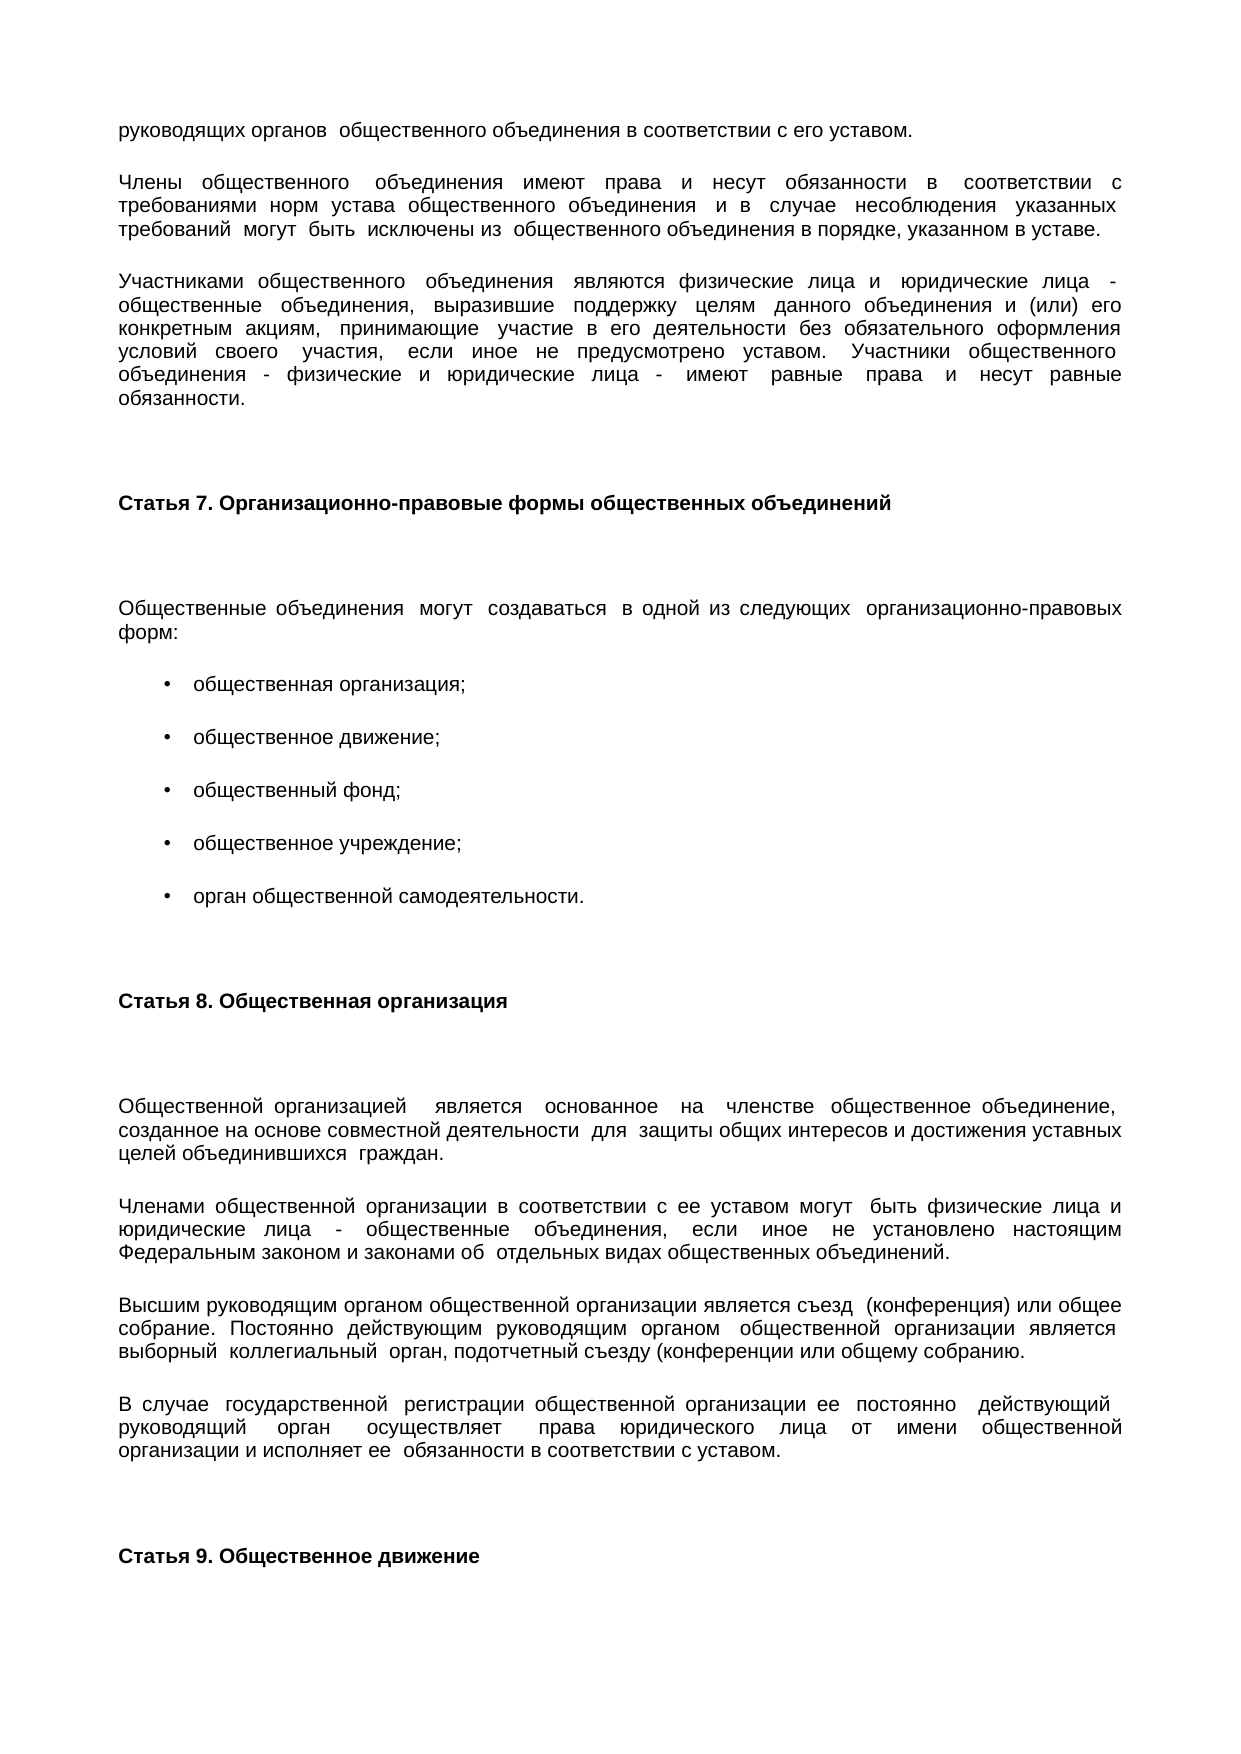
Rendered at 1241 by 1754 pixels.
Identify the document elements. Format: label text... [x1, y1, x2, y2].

table_header ЗАКОН РФ ОБ ОБЩЕСТВЕННЫХ ОБЪЕДИНЕНИЯХ ГЛАВА 1. ОБЩИЕ ПОЛОЖЕНИЯ Статья 1. Предмет регулирования настоящего Федерального закона Статья 2. Сфера действия настоящего Федерального закона Статья 3. Содержание права граждан на объединение Статья 4. Законы об общественных объединениях Статья 5. Понятие общественного объединения Статья 6. Учредители, члены и участники общественного объединения Статья 7. Организационно-правовые формы общественных объединений Статья 8. Общественная организация Статья 9. Общественное движение Статья 10. Общественный фонд Статья 11. Общественное учреждение Статья 12. Орган общественной самодеятельности Статья 13. Союзы (ассоциации) общественных объединений Статья 14. Территориальная сфера деятельности российских общественных объединений Статья 15. Принципы создания и деятельности общественных объединений Статья 16. Ограничения на создание и деятельность общественных объединений Статья 17. Государство и общественные объединения ГЛАВА II. СОЗДАНИЕ ОБЩЕСТВЕННЫХ ОБЪЕДИНЕНИЙ, ИХ РЕОРГАНИЗАЦИЯ И (ИЛИ) ЛИКВИДАЦИЯ Статья 18. Создание общественных объединений Статья 19. Требования, предъявляемые к учредителям, членам и участникам общественных объединений Статья 20. Устав общественного объединения Статья 21. Государственная регистрация общественного объединения Статья 22. Решения о государственной регистрации общественного объединения Статья 23. Отказ в государственной регистрации общественного объединения и порядок его обжалования Статья 24. Символика общественных объединений Статья 25. Реорганизация общественного объединения Статья 26. Ликвидация общественного объединения ГЛАВА III. ПРАВА И ОБЯЗАННОСТИ ОБЩЕСТВЕННОГО ОБЪЕДИНЕНИЯ Статья 27. Права общественного объединения Статья 28. Права и обязанности общественного объединения при использовании своего названия Статья 29. Обязанности общественного объединения ГЛАВА IV. СОБСТВЕННОСТЬ ОБЩЕСТВЕННОГО ОБЪЕДИНЕНИЯ. УПРАВЛЕНИЕ ИМУЩЕСТВОМ ОБЩЕСТВЕННОГО ОБЪЕДИНЕНИЯ Статья 30. Собственность общественного объединения Статья 31. Источники формирования имущества общественного объединения Статья 32. Субъекты права собственности в общественных организациях Статья 33. Субъекты права собственности в общественных движениях Статья 34. Субъекты права собственности в общественных фондах Статья 35. Управление имуществом в общественных учреждениях Статья 36. Субъекты права собственности в органах общественной самодеятельности Статья 37. Предпринимательская деятельность общественных объединений Статья 38. Надзор и контроль за деятельностью общественных объединений ГЛАВА V. ОТВЕТСТВЕННОСТЬ ЗА НАРУШЕНИЕ ЗАКОНОВ ОБ ОБЩЕСТВЕННЫХ ОБЪЕДИНЕНИЯХ Статья 39. Равенство оснований ответственности всех субъектов, действующих в сфере отношений, регулируемых настоящим Федеральным законом Статья 40. Ответственность за нарушение законов об общественных объединениях Статья 41. Ответственность общественных объединений за нарушение законодательства Российской Федерации Статья 42. Приостановление деятельности общественных объединений Статья 43. Последствия приостановления деятельности общественного объединения Статья 44. Ликвидация общественного объединения и запрет на его деятельность в случаях нарушения им законодательства Российской Федерации Статья 45. Обжалование решения суда о приостановлении деятельности или ликвидации общественного объединения и последствия признания такого решения незаконным ГЛАВА VI. МЕЖДУНАРОДНЫЕ СВЯЗИ ОБЩЕСТВЕННЫХ ОБЪЕДИНЕНИЙ. МЕЖДУНАРОДНЫЕ ОБЩЕСТВЕННЫЕ ОБЪЕДИНЕНИЯ Статья 46. Международные связи общественных объединений Статья 47. Международное общественное объединение Наверх ГЛАВА 1. ОБЩИЕ ПОЛОЖЕНИЯ Статья 1. Предмет регулирования настоящего Федерального закона Предметом регулирования настоящего Федерального закона являются общественные отношения, возникающие в связи с реализацией гражданами права на объединение, созданием, деятельностью, реорганизацией и (или) ликвидацией общественных объединений. Иностранные граждане и лица без гражданства имеют равные права с гражданами Российской Федерации в сфере отношений, регулируемых настоящим Федеральным законом, за исключением случаев, установленных федеральными законами или международными договорами Российской Федерации. Статья 2. Сфера действия настоящего Федерального закона Действие настоящего Федерального закона распространяется на все общественные объединения, созданные по инициативе граждан, за исключением религиозных организаций, а также коммерческих организаций и создаваемых ими некоммерческих союзов (ассоциаций). Действие настоящего Федерального закона распространяется также на деятельность созданных на территории Российской Федерации структурных подразделений - организаций, отделений или филиалов и представительств - иностранных некоммерческих неправительственных объединений. Статья 3. Содержание права граждан на объединение Право граждан на объединение включает в себя право создавать на добровольной основе общественные объединения для защиты общих интересов и достижения общих целей, право вступать в существующие общественные объединения либо воздерживаться от вступления в них, а также право беспрепятственно выходить из общественных объединений. Создание общественных объединений способствует реализации прав и законных интересов граждан. Граждане имеют право создавать по своему выбору общественные объединения без предварительного разрешения органов государственной власти и органов местного самоуправления, а также право вступать в такие общественные объединения на условиях соблюдения норм их уставов. Создаваемые гражданами общественные объединения могут регистрироваться в порядке, предусмотренном настоящим Федеральным законом, и приобретать права юридического лица либо функционировать без государственной регистрации и приобретения прав юридического лица. Статья 4. Законы об общественных объединениях Права граждан на объединение, основные государственные гарантии этого права, статус общественных объединений, порядок их создания, деятельности, реорганизации и (или) ликвидации регулируются настоящим Федеральным законом, Гражданским кодексом Российской Федерации и другими законами об отдельных видах общественных объединений. Особенности, связанные с созданием, деятельностью, реорганизацией и (или) ликвидацией отдельных видов общественных объединений - политических партий, профессиональных союзов, благотворительных и других видов общественных объединений, - могут регулироваться специальными законами, принимаемыми в соответствии с настоящим Федеральным законом. Деятельность указанных общественных объединений до принятия специальных законов, а также деятельность общественных объединений, не урегулированная специальными законами, регулируются настоящим Федеральным законом. Статья 5. Понятие общественного объединения Под общественным объединением понимается добровольное, самоуправляемое, некоммерческое формирование, созданное по инициативе граждан, объединившихся на основе общности интересов для реализации общих целей, указанных в уставе общественного объединения (далее - уставные цели). Право граждан на создание общественных объединений реализуется как непосредственно путем объединения физических лиц, так и через юридические лица - общественные объединения. Статья 6. Учредители, члены и участники общественного объединения Учредителями общественного объединения являются физические лица и юридические лица - общественные объединения, созвавшие съезд (конференцию) или общее собрание, на котором принимается устав общественного объединения, формируются его руководящие и контрольно-ревизионный органы. Учредители общественного объединения - физические и юридические лица - имеют равные права и несут равные обязанности. Членами общественного объединения являются физические лица и юридические лица - общественные объединения, чья заинтересованность в совместном решении задач данного объединения в соответствии с нормами его устава оформляется соответствующими индивидуальными заявлениями или документами, позволяющими учитывать количество членов общественного объединения в целях обеспечения их равноправия как членов данного объединения. Члены общественного объединения - физические и юридические лица - имеют равные права и несут равные обязанности. Члены общественного объединения имеют право избирать и быть избранными в руководящие и контрольно-ревизионный органы данного объединения, а также контролировать деятельность руководящих органов общественного объединения в соответствии с его уставом. Члены общественного объединения имеют права и несут обязанности в соответствии с требованиями норм устава общественного объединения и в случае несоблюдения указанных требований могут быть исключены из общественного объединения в порядке, указанном в уставе. Участниками общественного объединения являются физические лица и юридические лица - общественные объединения, выразившие поддержку целям данного объединения и (или) его конкретным акциям, принимающие участие в его деятельности без обязательного оформления условий своего участия, если иное не предусмотрено уставом. Участники общественного объединения - физические и юридические лица - имеют равные права и несут равные обязанности. Статья 7. Организационно-правовые формы общественных объединений Общественные объединения могут создаваться в одной из следующих организационно-правовых форм: общественная организация; общественное движение; общественный фонд; общественное учреждение; орган общественной самодеятельности. Статья 8. Общественная организация Общественной организацией является основанное на членстве общественное объединение, созданное на основе совместной деятельности для защиты общих интересов и достижения уставных целей объединившихся граждан. Членами общественной организации в соответствии с ее уставом могут быть физические лица и юридические лица - общественные объединения, если иное не установлено настоящим Федеральным законом и законами об отдельных видах общественных объединений. Высшим руководящим органом общественной организации является съезд (конференция) или общее собрание. Постоянно действующим руководящим органом общественной организации является выборный коллегиальный орган, подотчетный съезду (конференции или общему собранию. В случае государственной регистрации общественной организации ее постоянно действующий руководящий орган осуществляет права юридического лица от имени общественной организации и исполняет ее обязанности в соответствии с уставом. Статья 9. Общественное движение Общественным движением является состоящее из участников и не имеющее членства массовое общественное объединение, преследующее социальные, политические и иные общественно полезные цели, поддерживаемые участниками общественного движения. Высшим руководящим органом общественного движения является съезд (конференция) или общее собрание. Постоянно действующим руководящим органом общественного движения является выборный коллегиальный орган, подотчетный съезду (конференции) или общему собранию. В случае государственной регистрации общественного движения его постоянно действующий руководящий орган осуществляет права юридического лица от имени общественного движения и исполняет его обязанности в соответствии с уставом. Статья 10. Общественный фонд Общественный фонд является одним из видов некоммерческих фондов и представляет собой не имеющее членства общественное объединение, цель которого заключается в формировании имущества на основе добровольных взносов, иных не запрещенных законом поступлений и использовании данного имущества на общественно полезные цели. Учредители и управляющие имуществом общественного фонда не вправе использовать указанное имущество в собственных интересах. Руководящий орган общественного фонда формируется его учредителями и (или) участниками либо решением учредителей общественного фонда, принятым в виде рекомендаций или персональных назначений, либо путем избрания участниками на съезде (конференции) или общем собрании. В случае государственной регистрации общественного фонда данный фонд осуществляет свою деятельность в порядке, предусмотренном Гражданским кодексом Российской Федерации. Создание, деятельность, реорганизация и (или) ликвидация иных видов фондов (частных, корпоративных, государственных, общественно-государственных и других) могут регулироваться соответствующим законом о фондах. Статья 11. Общественное учреждение Общественным учреждением является не имеющее членства общественное объединение, ставящее своей целью оказание конкретного вида услуг, отвечающих интересам участников и соответствующих уставным целям указанного объединения. Управление общественным объединением и его имуществом осуществляется лицами, назначенными учредителем (учредителями). В соответствии с учредительными документами в общественном учреждении может создаваться коллегиальный орган, избираемый участниками, не являющимися учредителями данного учреждения и потребителями его услуг. Указанный орган может определять содержание деятельности общественного учреждения, иметь право совещательного голоса при учредителе (учредителях), но не вправе распоряжаться имуществом общественного учреждения, если иное не установлено учредителем (учредителями). В случае государственной регистрации общественного учреждения данное учреждение осуществляет свою деятельность в порядке, установленном Гражданским кодексом Российской Федерации. Статья 12. Орган общественной самодеятельности Органом общественной самодеятельности является не имеющее членства общественное объединение, целью которого является совместное решение различных социальных проблем, возникающих у граждан по месту жительства, работы или учебы, направленное на удовлетворение потребностей неограниченного круга лиц, чьи интересы связаны с достижением уставных целей и реализацией программ органа общественной самодеятельности по месту его создания. Орган общественной самодеятельности формируется по инициативе граждан, заинтересованных в решении указанных проблем, и строит свою работу на основе самоуправления в соответствии с уставом, принятым на собрании учредителей. Орган общественной самодеятельности не имеет над собой вышестоящих органов или организаций. В случае государственной регистрации органа общественной самодеятельности данный орган приобретает права и принимает на себя обязанности юридического лица в соответствии с уставом. Статья 13. Союзы (ассоциации) общественных объединений Общественные объединения независимо от организационно-правовой формы вправе создавать союзы (ассоциации) общественных объединений на основе учредительных договоров и (или) уставов, принятых союзами (ассоциациями), образуя новые общественные объединения. Правоспособность союзов (ассоциаций) общественных объединений как юридических лиц возникает с момента их государственной регистрации. Создание, деятельность, реорганизация и (или) ликвидация союзов (ассоциаций) общественных объединений, в том числе с участием иностранных некоммерческих неправительственных объединений, осуществляются в порядке, предусмотренном настоящим Федеральным законом. Статья 14. Территориальная сфера деятельности российских общественных объединений В Российской Федерации создаются и действуют общероссийские, межрегиональные, региональные и местные общественные объединения. Под общероссийским общественным объединением понимается объединение, которое осуществляет свою деятельность в соответствии с уставными целями на территориях более половины субъектов Российской Федерации и имеет там свои структурные подразделения - организации, отделения или филиалы и представительства. Под межрегиональным общественным объединением понимается объединение, которое осуществляет свою деятельность в соответствии с уставными целями на территориях менее половины субъектов Российской Федерации и имеет там свои структурные подразделения - организации, отделения или филиалы и представительства. Под региональным общественным объединением понимается объединение, деятельность которого в соответствии с его уставными целями осуществляется в пределах территории одного субъекта Российской Федерации. Под местным общественным объединением понимается объединение, деятельность которого в соответствии с его уставными целями осуществляется в пределах территории органа местного самоуправления. Общероссийские общественные объединения могут использовать в своих названиях наименования "Россия", "Российская Федерация" и образованные на их основе слова и словосочетания без специального разрешения правомочного государственного органа. Статья 15. Принципы создания и деятельности общественных объединений Общественные объединения независимо от их организационно - правовых форм равны перед законом. Деятельность общественных объединений основывается на принципах добровольности, равноправия, самоуправления и законности. Общественные объединения свободны в определении своей внутренней структуры, целей, форм и методов своей деятельности. Деятельность общественных объединений должна быть гласной, а информация об их учредительных и программных документах - общедоступной. Статья 16. Ограничения на создание и деятельность общественных объединений Запрещаются создание и деятельность общественных объединений, цели или действия которых направлены на насильственное изменение основ конституционного строя и нарушение целостности Российской Федерации, подрыв безопасности государства, создание вооруженных формирований, разжигание социальной, расовой, национальной или религиозной розни. Включение в учредительные и программные документы общественных объединений положений о защите идей социальной справедливости не может рассматриваться как разжигание социальной розни. Ограничения на создание отдельных видов общественных объединений может устанавливаться только федеральным законом. Статья 17. Государство и общественные объединения Вмешательство органов государственной власти и их должностных лиц в деятельность общественных объединений, равно как и вмешательство общественных объединений в деятельность органов государственной власти и их должностных лиц, не допускается, за исключением случаев, предусмотренных настоящим Федеральным законом. Государство обеспечивает соблюдение прав и законных интересов общественных объединений, оказывает поддержку их деятельности, законодательно регулирует предоставление им налоговых и иных льгот и преимуществ. Государственная поддержка может выражаться в виде целевого финансирования отдельных общественно полезных программ общественных объединений по их заявкам (государственные гранты); заключения любых видов договоров, в том числе на выполнение работ и предоставление услуг; социального заказа на выполнение различных государственных программ неограниченному кругу общественных объединений на конкурсной основе. Вопросы, затрагивающие интересы общественных объединений в предусмотренных законом случаях, решаются органами государственной власти и органами местного самоуправления с участием соответствующих общественных объединений или по согласованию с ними. На работников аппаратов общественных объединений, работающих по найму, распространяется законодательство Российской Федерации о труде и законодательство Российской Федерации о социальном страховании. Наверх ГЛАВА II. СОЗДАНИЕ ОБЩЕСТВЕННЫХ ОБЪЕДИНЕНИЙ, ИХ РЕОРГАНИЗАЦИЯ И (ИЛИ) ЛИКВИДАЦИЯ Статья 18. Создание общественных объединений Общественные объединения создаются по инициативе их учредителей - не менее трех физических лиц. Количество учредителей для создания политических партий, профессиональных союзов устанавливается законами об указанных видах общественных объединений. В состав учредителей наряду с физическими лицами могут входить юридические лица - общественные объединения. Решения о создании общественного объединения, об утверждении его устава и о формировании руководящих и контрольно-ревизионного органов принимаются на съезде (конференции) или общем собрании. С момента принятия указанных решений общественное объединение считается созданным: осуществляет свою уставную деятельность, приобретает права, за исключением прав юридического лица, и принимает на себя обязанности, предусмотренные настоящим Федеральным законом. Правоспособность общественного объединения как юридического лица возникает с момента государственной регистрации данного объединения. Статья 19. Требования, предъявляемые к учредителям, членам и участникам общественных объединений Учредителями, членами и участниками общественных объединений могут быть граждане, достигшие 18 лет, и юридические лица - общественные объединения, если иное не установлено настоящим Федеральным законом, а также законами об отдельных видах общественных объединений. Иностранные граждане и лица без гражданства наравне с гражданами Российской Федерации могут быть учредителями, членами и участниками общественных объединений, за исключением случаев, установленных Федеральными законами или международными договорами Российской Федерации. Членами и участниками молодежных общественных объединений могут быть граждане, достигшие 14 лет. Членами и участниками детских общественных организаций могут быть граждане, достигшие 10 лет. Условия и порядок приобретения, утраты членства, включая условия выбытия из членов общественных объединений по возрасту, определяются уставами соответствующих общественных объединений. Требование об указании в официальных документах на членство или участие в тех или иных общественных объединениях не допускается. Принадлежность или непринадлежность граждан к общественным объединениям не может служить основанием для ограничения их прав или свобод, условием для предоставления им государством каких-либо льгот и преимуществ, за исключением случаев, предусмотренных законодательством Российской Федерации. Органы государственной власти и органы местного самоуправления не могут быть учредителями, членами и участниками общественных объединений. При создании общественных объединений в форме общественных организаций учредители данных объединений автоматически становятся их членами, приобретая соответствующие права и обязанности. При создании общественных объединений в иных организационно - правовых формах права и обязанности учредителей таких объединений указываются в их уставах. Статья 20. Устав общественного объединения Устав общественного объединения должен предусматривать: 1) название, цели общественного объединения, его организационно-правовую форму; 2) структуру общественного объединения, руководящие и контрольно-ревизионный органы общественного объединения, территорию, в пределах которой данное объединение осуществляет свою деятельность; 3) условия и порядок приобретения и утраты членства в общественном объединении, права и обязанности членов данного объединения (только для объединения, предусматривающего членство); 4) компетенцию и порядок формирования руководящих органов общественного объединения, сроки их полномочий, место нахождения постоянно действующего руководящего органа; 5) порядок внесения изменений и дополнений в устав общественного объединения; 6) источники формирования денежных средств и иного имущества общественного объединения, права общественного объединения и его структурных подразделений по управлению имуществом; 7) порядок реорганизации и (или) ликвидации общественного объединения. Устав общественного объединения может содержать описание символики данного объединения. В уставе могут предусматриваться и иные положения, относящиеся к деятельности общественного объединения, не противоречащие законам. Статья 21. Государственная регистрация общественного объединения Общественное объединение вправе не регистрироваться в органах юстиции. В этом случае данное объединение не приобретает прав юридического лица. Государственная регистрация общероссийского и международного общественных объединений производится Министерством юстиции Российской Федерации. Государственная регистрация межрегионального общественного объединения производится органами юстиции по месту нахождения постоянно действующего руководящего органа общественного объединения. Государственная регистрация регионального и местного общественных объединений производится органами юстиции соответствующих субъектов Российской федерации. Для государственной регистрации общественного объединения подаются следующие документы: заявление в регистрирующий орган, подписанное членами постоянно действующего руководящего органа данного общественного объединения с указанием места жительства каждого; устав общественного объединения в двух экземплярах; выписка из протокола учредительного съезда (конференции) или общего собрания, содержащая сведения о создании общественного объединения, об утверждении его устава и о формировании руководящих и контрольно-ревизионного органов; сведения об учредителях; документ об уплате регистрационного сбора; документ о предоставлении юридического адреса общественному объединению; протоколы учредительных съездов (конференций) или общих собраний структурных подразделений для международного, общероссийского и межрегионального общественных объединений; при использовании общественным объединением личного имени гражданина или символики, защищенной законодательством Российской Федерации об охране интеллектуальной собственности или авторских прав, - документы, подтверждающие правомочия на их использование. Документы подаются на государственную регистрацию в течение трех месяцев со дня проведения учредительного съезда (конференции) или общего собрания. Изменения и дополнения в уставах общественных объединений подлежат государственной регистрации в том же порядке и в те же сроки, что и государственная регистрация самих общественных объединений, и приобретают юридическую силу с момента такой регистрации. Государственная регистрация отделения общественного объединения производится органом юстиции соответствующего субъекта Российской Федерации на основании документов, представленных отделением общественного объединения в соответствии с частью шестой настоящей статьи, заверенных центральным руководящим органом общественного объединения, а также копии свидетельства о государственной регистрации общественного объединения. В случае, если отделение общественного объединения не принимает свой устав и действует на основании устава того общественного объединения, отделением которого оно является, центральный руководящий орган указанного объединения уведомляет орган юстиции соответствующего субъекта Российской Федерации о наличии указанного отделения, его месте нахождения, сообщает сведения о его руководящих органах. В этом случае права юридического лица указанное отделение приобретает с момента государственной регистрации общественного объединения. Органы, регистрирующие общественные объединения, включают их в единый государственный реестр юридических лиц, открытый для всеобщего ознакомления. За государственную регистрацию общественного объединения, последующих изменений и дополнений в его уставе взимаются регистрационные сборы в порядке и размерах, предусмотренных законодательством Российской Федерации. Документом, удостоверяющим государственную регистрацию общественного объединения, внесение данного объединения зарегистрировавшим его органом в единый государственный реестр юридических лиц, а также уплату регистрационных сборов, является свидетельство о государственной регистрации. Государственная регистрация молодежных и детских общественных объединений осуществляется в случае избрания в руководящие органы указанных объединений граждан, достигших 18 лет. Порядок государственной регистрации общественного объединения, предусмотренный данной статьей, действует до принятия закона о регистрации юридических лиц. Статья 22. Решения о государственной регистрации общественного объединения Орган, регистрирующий общественные объединения, в месячный срок обязан рассмотреть заявление общественного объединения о его регистрации и принять решение: зарегистрировать общественное объединение и выдать учредителям свидетельство о его государственной регистрации либо отказать в государственной регистрации общественного объединения и выдать учредителям письменный мотивированный отказ, который может быть обжалован в судебном порядке. Отказ в государственной регистрации общественного объединения не является препятствием для повторной подачи документов на государственную регистрацию при условии устранения оснований, вызвавших отказ. Рассмотрение повторного обращения в орган, регистрирующий общественные объединения, и вынесение по этому обращению решения производятся в порядке, предусмотренном настоящим Федеральным законом. Статья 23. Отказ в государственной регистрации общественного объединения и порядок его обжалования В государственной регистрации общественного объединения может быть отказано по следующим основаниям: если устав общественного объединения противоречит Конституции Российской Федерации, конституциям (уставам) субъектов Российской Федерации, положениям статей 16, 19, 20, 21 настоящего Федерального закона и законам об отдельных видах общественных объединений; если не представлен полный перечень учредительных документов или они оформлены в ненадлежащем порядке; если ранее зарегистрировано общественное объединение с тем же названием на территории, в пределах которой данное объединение осуществляет свою деятельность; если органом, регистрирующим общественные объединения, установлено, что в представленных на регистрацию учредительных документах содержится недостоверная информация; если название общественного объединения оскорбляет нравственность, национальные и религиозные чувства граждан. Отказ в государственной регистрации общественного объединения по мотивам нецелесообразности его создания не допускается. В случае отказа в государственной регистрации общественного объединения заявителям сообщается об этом в письменной форме с указанием конкретных положений законодательства Российской Федерации, нарушение которых повлекло за собой отказ в государственной регистрации данного объединения. Отказ в государственной регистрации общественного объединения, а также уклонение от такой регистрации могут быть обжалованы в суд. Статья 24. Символика общественных объединений Общественные объединения могут иметь флаги, эмблемы, вымпелы и другую символику. Символика общественных объединений не должна совпадать с государственной символикой Российской Федерации и субъектов Российской Федерации, а также с символикой иностранных государств. Символика общественных объединений не должна нарушать права граждан на интеллектуальную собственность, оскорблять их национальные и религиозные чувства. Символика общественного объединения подлежит государственной регистрации и учету в порядке, установленном законодательством Российской Федерации. Статья 25. Реорганизация общественного объединения Реорганизация общественного объединения осуществляется по решению съезда (конференции) или общего собрания. Государственная регистрация вновь образованного после реорганизации общественного объединения осуществляется в порядке, установленном статьей 21 настоящего Федерального закона. Имущество общественного объединения, являющегося юридическим лицом, переходит после его реорганизации к вновь возникшим юридическим лицам в порядке, предусмотренном Гражданским кодексом Российской Федерации. Статья 26. Ликвидация общественного объединения Ликвидация общественного объединения осуществляется либо по решению съезда (конференции) или общего собрания в соответствии с уставом данного общественного объединения по основаниям и в порядке, предусмотренном статьей 44 настоящего Федерального закона, либо в судебном порядке. Имущество, оставшееся в результате ликвидации общественного объединения, после удовлетворения требований кредиторов направляется на цели, предусмотренные уставом общественного объединения, либо, если отсутствуют соответствующие разделы в уставе общественного объединения, - на цели, определяемые решением съезда (конференции) или общего собрания о ликвидации общественного объединения, а в спорных случаях - решением суда. Решение об использовании оставшегося имущества публикуется ликвидационной комиссией в печати. Решение о ликвидации общественного объединения, являющегося юридическим лицом, направляется в орган, зарегистрировавший общественное объединение, для исключения указанного объединения из единого государственного реестра юридических лиц. Наверх ГЛАВА III. ПРАВА И ОБЯЗАННОСТИ ОБЩЕСТВЕННОГО ОБЪЕДИНЕНИЯ Статья 27. Права общественного объединения Для осуществления уставных целей общественное объединение имеет право: свободно распространять информацию о своей деятельности; участвовать в выработке решений органов государственной власти и органов местного самоуправления в порядке и объеме, предусмотренными настоящим Федеральным законом и другими законами; проводить собрания, митинги, демонстрации, шествия и пикетирование; учреждать средства массовой информации и осуществлять издательскую деятельность; представлять и защищать свои права, законные интересы своих членов и участников, а также других граждан в органах государственной власти, органах местного самоуправления и общественных объединениях; осуществлять в полном объеме полномочия, предусмотренные законами об общественных объединениях; выступать с инициативами по различным вопросам общественной жизни, вносить предложения в органы государственной власти; участвовать в избирательных кампаниях (в случае государственной регистрации общественного объединения и при наличии в уставе данного общественного объединения положения об участии его в выборах). Осуществление указанных прав общественными объединениями, созданными иностранными гражданами и лицами без гражданства либо с их участием, может быть ограничено федеральными законами или международными договорами Российской Федерации. Законами об общественных объединениях могут быть предусмотрены дополнительные права для конкретных видов общественных объединений. Статья 28. Права и обязанности общественного объединения при использовании своего названия Официальное название общественного объединения должно содержать указание на его организационно-правовую форму и территориальную сферу его деятельности. В названии общественного объединения не допускается использование наименований органов государственной власти и органов местного самоуправления. Общественное объединение имеет право использовать в своем названии личное имя гражданина. Общественное объединение использует личное имя гражданина только с его письменного согласия или с письменного согласия его законных представителей. Статья 29. Обязанности общественного объединения Общественное объединение обязано: соблюдать законодательство Российской Федерации, общепризнанные принципы и нормы международного права, касающиеся сферы его деятельности, а также нормы, предусмотренные его уставом и иными учредительными документами; ежегодно публиковать отчет об использовании своего имущества или обеспечивать доступность ознакомления с указанным отчетом; ежегодно информировать орган, регистрирующий общественные объединения, о продолжении своей деятельности с указанием действительного места нахождения постоянно действующего руководящего органа, его названия и данных о руководителях общественного объединения в объеме сведений, включаемых в единый государственной реестр юридических лиц; представлять по запросу органа, регистрирующего общественные объединения, решения руководящих органов и должностных лиц общественного объединения, а также годовые и квартальные отчеты о своей деятельности в объеме сведений, представляемых в налоговые органы; допускать представителей органа, регистрирующего общественные объединения, на проводимые общественным объединением мероприятия; оказывать содействие представителям органа, регистрирующего общественные объединения, в ознакомлении с деятельностью общественного объединения в связи с достижением уставных целей и соблюдением законодательства Российской Федерации. Непредставление обновленных сведений для внесения в единый государственный реестр юридических лиц в течение трех лет влечет за собой обращение органа, зарегистрировавшего общественное объединение, в суд с иском о признании данного объединения прекратившим свою деятельность в качестве юридического лица и об исключении его из единого государственного реестра юридических лиц. Наверх ГЛАВА IV. СОБСТВЕННОСТЬ ОБЩЕСТВЕННОГО ОБЪЕДИНЕНИЯ. УПРАВЛЕНИЕ ИМУЩЕСТВОМ ОБЩЕСТВЕННОГО ОБЪЕДИНЕНИЯ Статья 30. Собственность общественного объединения Общественное объединение, являющееся юридическим лицом, может иметь в собственности земельные участки, здания, строения, сооружения, жилищный фонд, транспорт, оборудование, инвентарь, имущество культурно -просветительного и оздоровительного назначения, денежные средства, акции, другие ценные бумаги и иное имущество, необходимое для материального обеспечения деятельности этого общественного объединения, указанной в его уставе. В собственности общественного объединения могут также находиться учреждения, издательства, средства массовой информации, создаваемые и приобретаемые за счет средств данного общественного объединения в соответствии с его уставными целями. Федеральным законом могут устанавливаться виды имущества, которые по соображениям государственной и общественной безопасности либо в соответствии с международными договорами Российской Федерации не могут находиться в собственности общественного объединения. Общественные фонды могут осуществлять свою деятельность на основе доверительного управления. Собственность общественного объединения охраняется законом. Статья 31. Источники формирования имущества общественного объединения Имущество общественного объединения формируется на основе вступительных и членских взносов, если их уплата предусмотрена уставом; добровольных взносов и пожертвований; поступлений от проводимых в соответствии с уставом общественного объединения лекций, выставок, лотерей, аукционов, спортивных и иных мероприятий; доходов от предпринимательской деятельности общественного объединения; гражданско-правовых сделок; внешнеэкономической деятельности общественного объединения; других не запрещенных законом поступлений. Политические партии, политические движения и общественные объединения, уставы которых предусматривают участие в выборах, не вправе получать финансовую и иную материальную помощь от иностранных государств, организаций и граждан на деятельность, связанную с подготовкой и проведением выборов. Статья 32. Субъекты права собственности в общественных организациях Собственниками имущества являются общественные организации, обладающие правами юридического лица. Каждый отдельный член общественной организации не имеет права собственности на долю имущества, принадлежащего общественной организации. В общественных организациях, структурные подразделения (отделения) которых осуществляют свою деятельность на основе единого устава данных организаций, собственниками имущества являются общественные организации в целом. Структурные подразделения (отделения) указанных общественных организаций имеют право оперативного управления имуществом, закрепленным за ними собственниками. В общественных организациях, объединяющих территориальные организации в качестве самостоятельных субъектов в союз (ассоциацию), собственником имущества, созданного и (или) приобретенного для использования в интересах общественной организации в целом, является союз (ассоциация). Территориальные организации, входящие в состав союза (ассоциации) в качестве самостоятельных субъектов, являются собственниками принадлежащего им имущества. Статья 33. Субъекты права собственности в общественных движениях От имени общественных движений права собственника имущества, поступающего в общественные движения, а также созданного и (или) приобретенного ими за счет собственных средств, осуществляют их постоянно действующие руководящие органы, указанные в уставах этих общественных движений. Статья 34. Субъекты права собственности в общественных фондах От имени общественных фондов права собственника имущества, поступающего в общественные фонды, а также созданного и (или) приобретенного ими за счет собственных средств, осуществляют их постоянно действующие руководящие органы, указанные в уставах этих общественных фондов. Статья 35. Управление имуществом в общественных учреждениях Общественные учреждения, созданные и финансируемые собственником (собственниками), в отношении закрепленного за ними имущества осуществляют право оперативного управления указанным имуществом. Общественные учреждения, являющиеся юридическими лицами и владеющие имуществом на праве оперативного управления, могут быть собственниками созданного и (или) приобретенного ими иными законными способами имущества. Общественные учреждения получают имущество на праве оперативного управления от учредителя (учредителей). В отношении указанного имущества общественные учреждения осуществляют права владения, пользования и распоряжения в пределах, установленных законом, в соответствии с их уставными целями. Учредитель (учредители) - собственник (собственники) имущества, переданного общественным учреждениям, вправе изъять излишнее, неиспользуемое либо используемое не по назначению имущество и распорядиться им по своему усмотрению. При переходе права собственности на имущество, закрепленное за общественными учреждениями, к другому лицу данные учреждения сохраняют право оперативного управления указанным имуществом. Общественные учреждения не вправе отчуждать или иным способом распоряжаться закрепленным за ними имуществом и имуществом, приобретенным за счет денежных средств, выделенных им по смете, без письменного разрешения собственника. Если в соответствии с учредительными документами общественным учреждениям предоставлено право осуществлять приносящую доходы деятельность, то доходы, полученные от такой деятельности, и приобретенное за счет этих доходов имущество поступают в самостоятельное распоряжение общественных учреждений и учитываются на отдельном балансе. Общественные учреждения отвечают по своим обязательствам находящимися в их распоряжении денежными средствами. При их недостаточности субсидированную ответственность по обязательствам общественного учреждения несет собственник соответствующего имущества. Статья 36. Субъекты права собственности в органах общественной самодеятельности Субъектами права собственности в органах общественной самодеятельности являются сами органы общественной самодеятельности, за которыми после их государственной регистрации закрепляются права юридического лица. Органы общественной самодеятельности могут быть собственниками имущества, созданного и (или) приобретенного ими иными законными способами. Статья 37. Предпринимательская деятельность общественных объединений Общественные объединения могут осуществлять предпринимательскую деятельность лишь постольку, поскольку это служит достижению уставных целей, ради которых они созданы, и соответствующую этим целям. Предпринимательская деятельность осуществляется общественными объединениями в соответствии с Гражданским кодексом Российской Федерации, Федеральным законом "О введении в действие части первой Гражданского кодекса Российской Федерации" и другими законодательными актами Российской Федерации. Общественные объединения могут создавать хозяйственные товарищества, общества и иные хозяйственные организации, а также приобретать имущество, предназначенное для ведения предпринимательской деятельности. Создаваемые общественными объединениями хозяйственные товарищества, общества и иные хозяйственные организации вносят в соответствующие бюджеты платежи в порядке и размерах, установленных законодательством Российской Федерации. Доходы от предпринимательской деятельности общественных объединений не могут перераспределяться между членами или участниками этих объединений и должны использоваться только для достижения уставных целей. Допускается использование общественными объединениями своих средств на благотворительные цели, даже если это не указано в их уставах. Статья 38. Надзор и контроль за деятельностью общественных объединений Надзор за соблюдением законов общественными объединениями осуществляет прокуратура Российской Федерации. Орган, регистрирующий общественные объединения, осуществляет контроль за соответствием их деятельности уставным целям. Указанный орган вправе: запрашивать у руководящих органов общественных объединений их распорядительные документы; направлять своих представителей для участия в проводимых общественными объединениями мероприятиях; в случае выявления нарушений общественными объединениями законодательства Российской Федерации или совершения ими действий, противоречащих их уставным целям, органом, регистрирующим общественные объединения, может быть вынесено руководящим органам данных объединений письменное предупреждение с указанием конкретных оснований вынесения предупреждения. Предупреждение, вынесенное органом, регистрирующим общественные объединения, может быть обжаловано общественными объединениями в судебном порядке. Финансовые органы осуществляют контроль за источниками доходов общественных объединений, размерами получаемых ими средств и уплатой налогов в соответствии с законодательством Российской Федерации о налогах. Надзор и контроль за выполнением общественными объединениями существующих норм и стандартов могут осуществляться экологическими, пожарными, эпидемиологическими и иными органами государственного надзора и контроля. Наверх ГЛАВА V. ОТВЕТСТВЕННОСТЬ ЗА НАРУШЕНИЕ ЗАКОНОВ ОБ ОБЩЕСТВЕННЫХ ОБЪЕДИНЕНИЯХ Статья 39. Равенство оснований ответственности всех субъектов, действующих в сфере отношений, регулируемых настоящим Федеральным законом Государство и его органы, общественные объединения и отдельные граждане несут равную ответственность за соблюдение настоящего Федерального закона и других законов об отдельных видах общественных объединений. Общественные объединения и граждане, чьи права, предоставленные настоящим Федеральным законом и другими законами об отдельных видах общественных объединений, оказались нарушенными, могут обратиться с исковым заявлением в судебные органы и с заявлением или жалобой в административные органы о привлечении виновных к ответственности. Статья 40. Ответственность за нарушение законов об общественных объединениях Государственные органы и органы местного самоуправления и их должностные лица, причинившие ущерб общественным объединениям вследствие нарушения указанными органами и их должностными лицами настоящего Федерального закона, а также других законов об отдельных видах общественных объединений, несут ответственность, предусмотренную уголовным, гражданским и административным законодательством Российской Федерации. Статья 41. Ответственность общественных объединений за нарушение законодательства Российской Федерации Общественные объединения, в том числе не зарегистрированные в органах юстиции, в случае нарушения законодательства Российской Федерации несут ответственность в соответствии с настоящим Федеральным законом и другими законами. В случае нарушения законодательства Российской Федерации общественными объединениями, не зарегистрированными в органах юстиции, ответственность за данные нарушения несут лица, входящие в состав руководящих органов этих объединений. При совершении общественными объединениями, в том числе не зарегистрированными в органах юстиции, деяний, наказуемых в уголовном порядке, лица, входящие в руководящие органы этих объединений, при доказательстве их вины за организацию указанных деяний могут по решению суда нести ответственность как руководители преступных сообществ. Другие члены и участники таких объединений несут ответственность за те преступные деяния, в подготовке или совершении которых они участвовали. Статья 42. Приостановление деятельности общественных объединений Деятельность общественных объединений может быть приостановлена в случае нарушения Конституции Российской Федерации, конституций (уставов) субъектов Российской Федерации, законодательства Российской Федерации по решению суда в порядке, предусмотренном настоящим Федеральным законом и другими федеральными законами. В случае нарушения общероссийскими и международными общественными объединениями статьи 16 настоящего Федерального закона, а также совершения действий, противоречащих уставным целям, Генеральный прокурор Российской Федерации вносит в руководящие органы данных объединений представление об указанных нарушениях и устанавливает срок для их устранения. Если в установленный срок эти нарушения не устраняются, деятельность общественных объединений приостанавливается на срок до шести месяцев решением Верховного Суда Российской Федерации на основании заявления Генерального прокурора Российской Федерации. Приостановление деятельности межрегиональных, региональных и местных общественных объединений осуществляется судом соответствующего субъекта Российской Федерации по заявлению прокурора данного субъекта Российской Федерации в порядке, предусмотренном Законом Российской Федерации "О прокуратуре Российской Федерации". Орган, регистрирующий общественные объединения, вправе подать заявление в суд о приостановлении деятельности общественных объединений после двух письменных предупреждений, если эти предупреждения не были обжалованы в суд в установленном законом порядке или не признаны судом не основанными на законе. Порядок приостановления деятельности общественных объединений в случае введения чрезвычайного положения на территории Российской Федерации определяется федеральным конституционным законом. Статья 43. Последствия приостановления деятельности общественного объединения В случае приостановления деятельности общественного объединения на срок, установленный решением суда, приостанавливаются его права как учредителя средств массовой информации, ему запрещается организовывать собрания, митинги, демонстрации и другие публичные мероприятия, принимать участие в выборах, использовать банковские вклады, за исключением расчетов по хозяйственной деятельности и трудовым договорам, возмещению убытков, причиненных его действиями, и уплате штрафов. Если в течение установленного судом срока приостановления деятельности общественного объединения оно устраняет нарушение, послужившее основанием для приостановления его деятельности, то после окончания указанного срока общественное объединение возобновляет свою деятельность. В случае неустранения общественным объединением указанного нарушения орган, внесший в суд заявление о приостановлении деятельности данного объединения, вносит в суд заявление о его ликвидации. Статья 44. Ликвидация общественного объединения и запрет на его деятельность в случаях нарушения им законодательства Российской Федерации Общественное объединение может быть ликвидировано по решению суда в случаях: нарушения требований статьи 16 настоящего Федерального закона; виновного нарушения своими действиями прав и свобод граждан; неоднократных или грубых нарушений закона или иных правовых актов либо при систематическом осуществлении общественным объединением деятельности, противоречащей его уставным целям. Заявление в суд о ликвидации общероссийского или международного общественного объединения по указанным в данной статье основаниям вносится Генеральным прокурором Российской Федерации. Заявление в суд о ликвидации межрегионального, регионального и местного общественных объединений по указанным в данной статье основаниям вносится прокурором соответствующего субъекта Российской Федерации в порядке, предусмотренном Законом Российской Федерации "О прокуратуре Российской Федерации". Ликвидация общественного объединения по решению суда означает запрет на его деятельность независимо от факта его государственной регистрации. Статья 45. Обжалование решения суда о приостановлении деятельности или ликвидации общественного объединения и последствия признания такого решения незаконным Решение суда о приостановлении деятельности или ликвидации общественного объединения может быть обжаловано в случаях и порядке, установленных федеральными законами. Отмена решения о ликвидации общественного объединения влечет возмещение государством всех убытков, понесенных общественным объединением в связи с его незаконной ликвидацией. Наверх ГЛАВА VI. МЕЖДУНАРОДНЫЕ СВЯЗИ ОБЩЕСТВЕННЫХ ОБЪЕДИНЕНИЙ. МЕЖДУНАРОДНЫЕ ОБЩЕСТВЕННЫЕ ОБЪЕДИНЕНИЯ Статья 46. Международные связи общественных объединений Российские общественные объединения в соответствии с их уставами могут вступать в международные общественные объединения, приобретать права и нести обязанности, соответствующие статусу этих международных общественных объединений, поддерживать прямые международные контакты и связи, заключать соглашения с иностранными некоммерческими неправительственными объединениями. Российские общественные объединения могут создавать свои организации, отделения или филиалы и представительства в иностранных государствах на основе общепризнанных принципов и норм международного права, международных договоров Российской Федерации и законодательства этих государств. Статья 47. Международное общественное объединение Общественное объединение, образованное в Российской Федерации, признается международным, если в соответствии с его уставом в иностранных государствах создается и осуществляет свою деятельность хотя бы одно его структурное подразделение - организация, отделение или филиал и представительство. Создание, деятельность, реорганизация и (или) ликвидация международных общественных объединений, международных союзов (ассоциаций) международных общественных объединений в Российской Федерации осуществляются в общем порядке, предусмотренном для общественных объединений настоящим Федеральным законом и другими федеральными законами. Организации, отделения или филиалы и представительства международных общественных объединений создаются и осуществляют свою деятельность в Российской Федерации в соответствии с настоящим Федеральным законом и другими федеральными законами. Организации, отделения или филиалы и представительства иностранных некоммерческих неправительственных объединений создаются и осуществляют свою деятельность в Российской Федерации в соответствии с настоящим Федеральным законом и другими федеральными законами. [118, 118, 1122, 1597]
